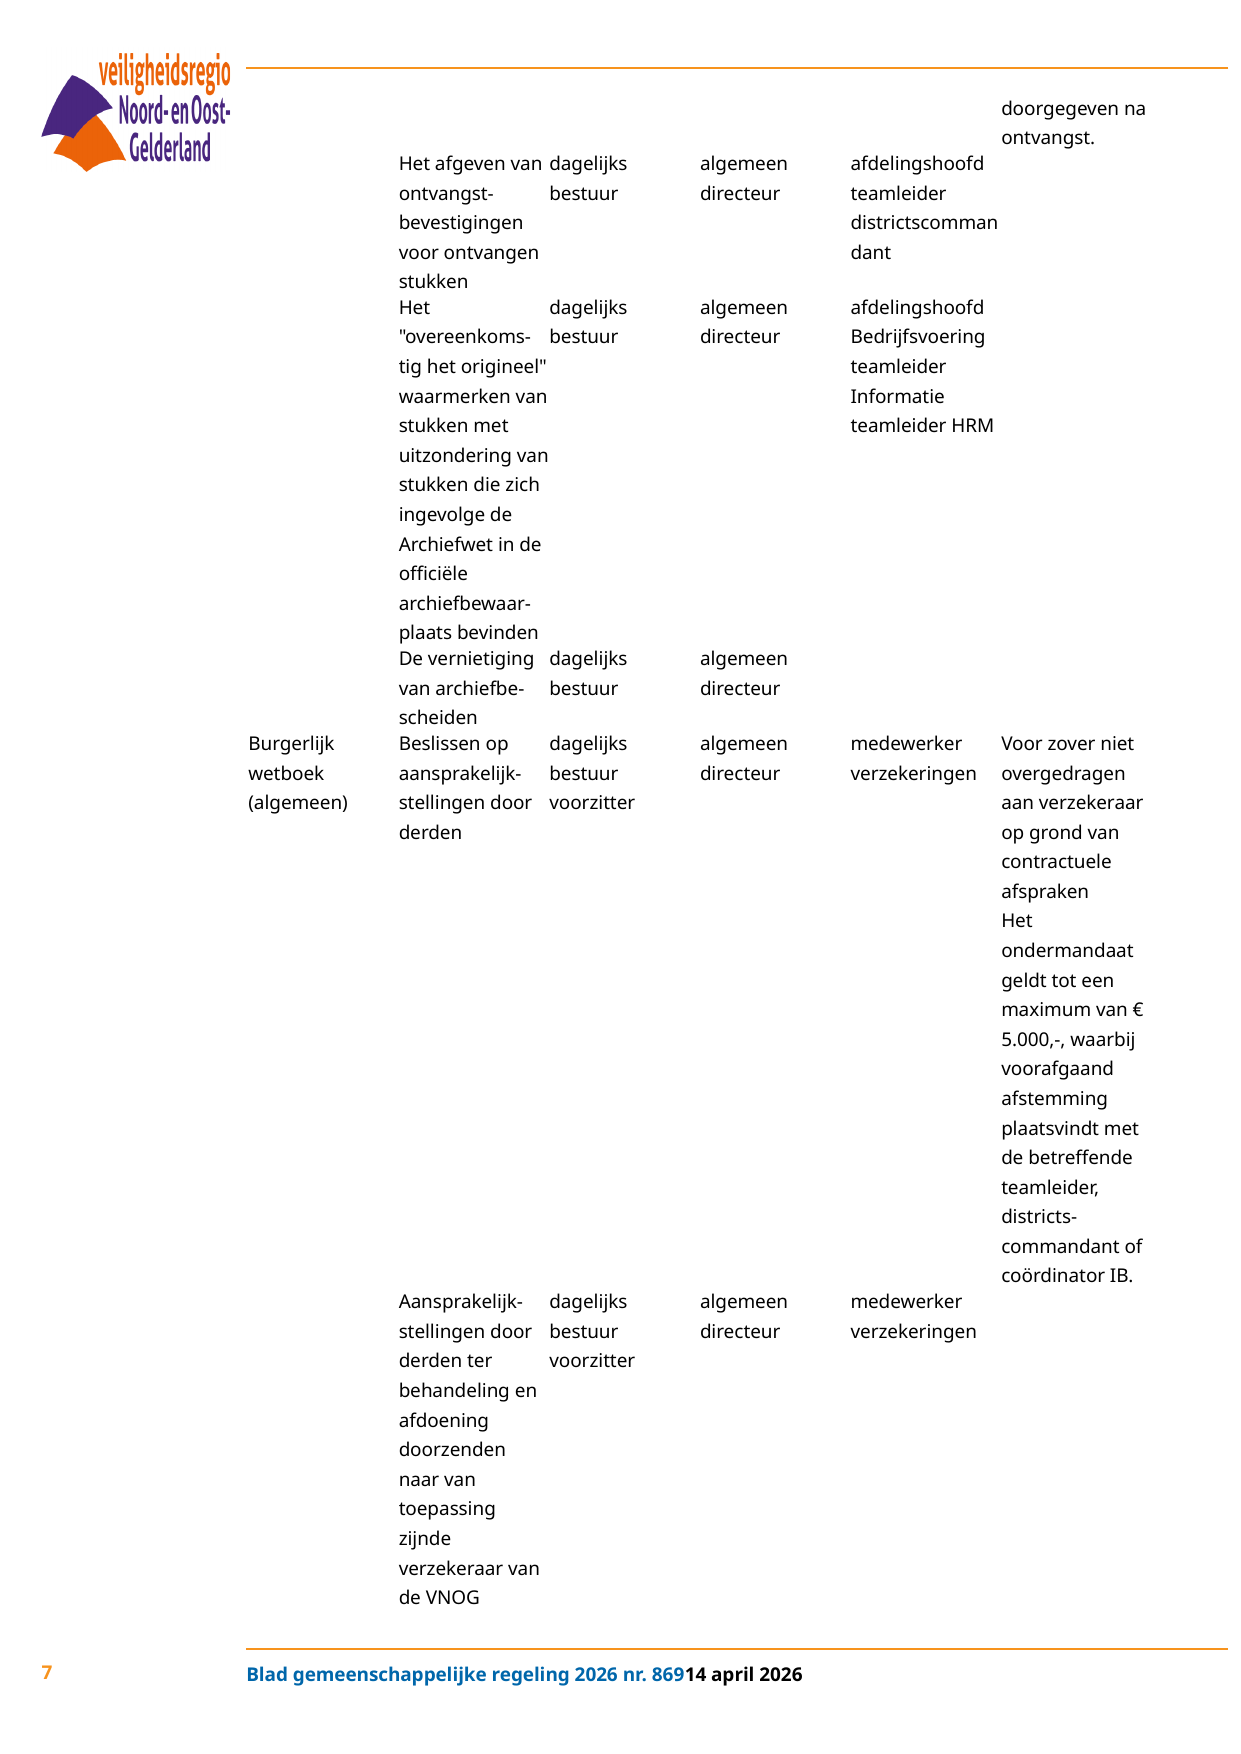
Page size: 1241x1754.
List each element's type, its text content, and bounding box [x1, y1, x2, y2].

table_cell dagelijks bestuur voorzitter [549, 1289, 700, 1610]
table_cell [248, 645, 398, 730]
table_cell medewerker verzekeringen [850, 1289, 1001, 1610]
table_cell [1001, 294, 1152, 645]
table_cell [399, 95, 549, 150]
table_cell [1001, 1289, 1152, 1610]
table_cell dagelijks bestuur [549, 294, 700, 645]
table_cell afdelingshoofd teamleider districtscommandant [850, 150, 1001, 294]
table_cell dagelijks bestuur [549, 150, 700, 294]
table_cell Aansprakelijk-stellingen door derden ter behandeling en afdoening doorzenden naar van toepassing zijnde verzekeraar van de VNOG [399, 1289, 549, 1610]
table_cell algemeen directeur [700, 150, 850, 294]
table_cell dagelijks bestuur voorzitter [549, 730, 700, 1288]
table_cell [850, 95, 1001, 150]
table_cell [248, 294, 398, 645]
table_cell [700, 95, 850, 150]
table_cell Het "overeenkoms-tig het origineel" waarmerken van stukken met uitzondering van stukken die zich ingevolge de Archiefwet in de officiële archiefbewaar-plaats bevinden [399, 294, 549, 645]
table_cell [248, 1289, 398, 1610]
table_cell [248, 150, 398, 294]
table_cell [1001, 645, 1152, 730]
table_cell algemeen directeur [700, 730, 850, 1288]
table_cell [549, 95, 700, 150]
table_cell algemeen directeur [700, 645, 850, 730]
table_cell [248, 95, 398, 150]
table_cell [850, 645, 1001, 730]
picture [41, 47, 231, 172]
table_cell doorgegeven na ontvangst. [1001, 95, 1152, 150]
table_cell dagelijks bestuur [549, 645, 700, 730]
table_cell afdelingshoofd Bedrijfsvoering teamleider Informatie teamleider HRM [850, 294, 1001, 645]
table_cell De vernietiging van archiefbe-scheiden [399, 645, 549, 730]
table_cell Beslissen op aansprakelijk-stellingen door derden [399, 730, 549, 1288]
table_cell algemeen directeur [700, 294, 850, 645]
table_cell medewerker verzekeringen [850, 730, 1001, 1288]
table_cell algemeen directeur [700, 1289, 850, 1610]
table_cell Burgerlijk wetboek (algemeen) [248, 730, 398, 1288]
table_cell [1001, 150, 1152, 294]
table_cell Voor zover niet overgedragen aan verzekeraar op grond van contractuele afspraken Het ondermandaat geldt tot een maximum van € 5.000,-, waarbij voorafgaand afstemming plaatsvindt met de betreffende teamleider, districts-commandant of coördinator IB. [1001, 730, 1152, 1288]
table_cell Het afgeven van ontvangst-bevestigingen voor ontvangen stukken [399, 150, 549, 294]
